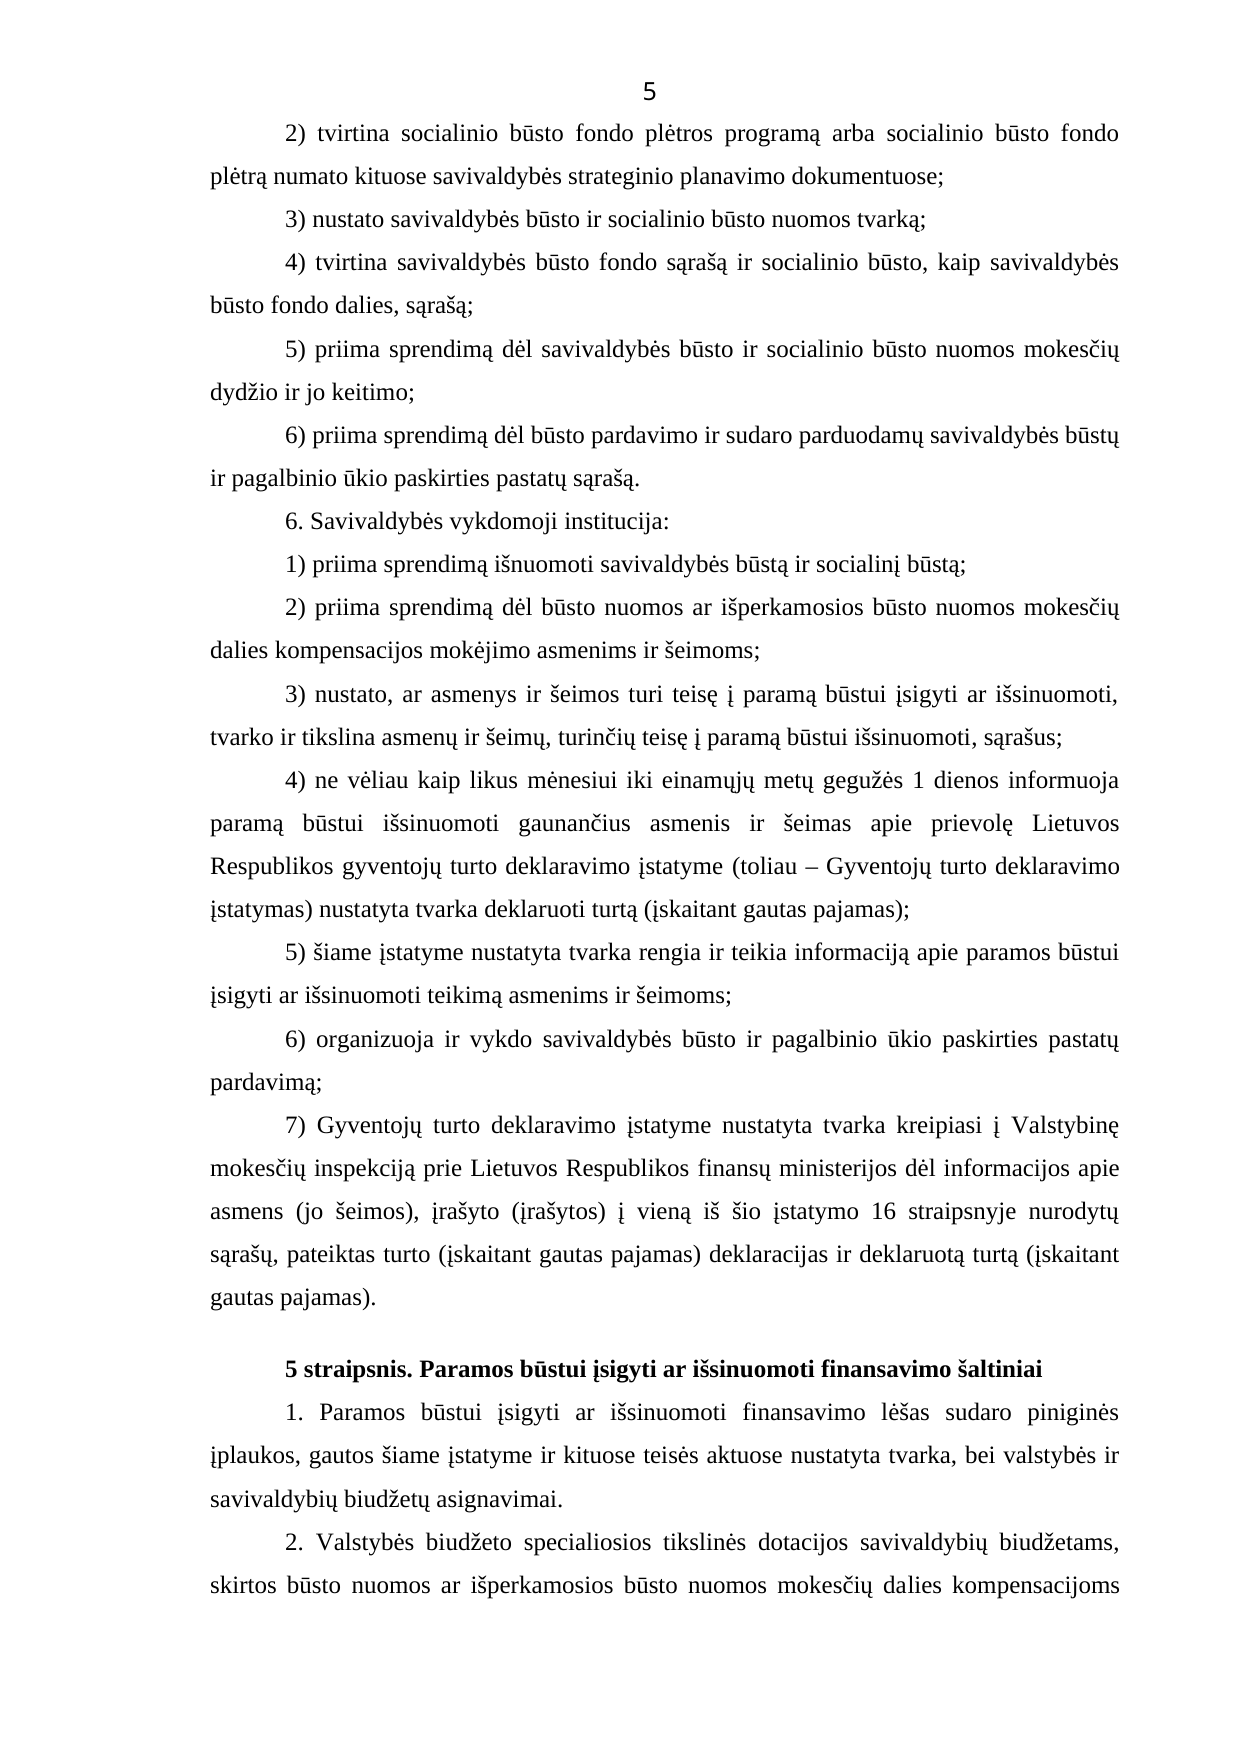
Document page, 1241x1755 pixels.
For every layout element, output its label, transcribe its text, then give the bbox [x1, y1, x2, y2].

text 5) priima sprendimą dėl savivaldybės būsto ir socialinio būsto nuomos mokesčių dydžio ir jo keitimo; [210, 334, 1120, 406]
text 6. Savivaldybės vykdomoji institucija: [210, 506, 1120, 535]
text 1. Paramos būstui įsigyti ar išsinuomoti finansavimo lėšas sudaro piniginės įplaukos, gautos šiame įstatyme ir kituose teisės aktuose nustatyta tvarka, bei valstybės ir savivaldybių biudžetų asignavimai. [210, 1397, 1120, 1512]
text 2) priima sprendimą dėl būsto nuomos ar išperkamosios būsto nuomos mokesčių dalies kompensacijos mokėjimo asmenims ir šeimoms; [210, 592, 1120, 664]
text 5 straipsnis. Paramos būstui įsigyti ar išsinuomoti finansavimo šaltiniai [210, 1354, 1120, 1383]
text 4) tvirtina savivaldybės būsto fondo sąrašą ir socialinio būsto, kaip savivaldybės būsto fondo dalies, sąrašą; [210, 247, 1120, 319]
text 5) šiame įstatyme nustatyta tvarka rengia ir teikia informaciją apie paramos būstui įsigyti ar išsinuomoti teikimą asmenims ir šeimoms; [210, 937, 1120, 1009]
text 2) tvirtina socialinio būsto fondo plėtros programą arba socialinio būsto fondo plėtrą numato kituose savivaldybės strateginio planavimo dokumentuose; [210, 118, 1120, 190]
text 4) ne vėliau kaip likus mėnesiui iki einamųjų metų gegužės 1 dienos informuoja paramą būstui išsinuomoti gaunančius asmenis ir šeimas apie prievolę Lietuvos Respublikos gyventojų turto deklaravimo įstatyme (toliau – Gyventojų turto deklaravimo įstatymas) nustatyta tvarka deklaruoti turtą (įskaitant gautas pajamas); [210, 765, 1120, 923]
text 6) organizuoja ir vykdo savivaldybės būsto ir pagalbinio ūkio paskirties pastatų pardavimą; [210, 1024, 1120, 1096]
text 6) priima sprendimą dėl būsto pardavimo ir sudaro parduodamų savivaldybės būstų ir pagalbinio ūkio paskirties pastatų sąrašą. [210, 420, 1120, 492]
text 1) priima sprendimą išnuomoti savivaldybės būstą ir socialinį būstą; [210, 549, 1120, 578]
text 3) nustato savivaldybės būsto ir socialinio būsto nuomos tvarką; [210, 204, 1120, 233]
text 2. Valstybės biudžeto specialiosios tikslinės dotacijos savivaldybių biudžetams, skirtos būsto nuomos ar išperkamosios būsto nuomos mokesčių dalies kompensacijoms [210, 1527, 1120, 1599]
text 7) Gyventojų turto deklaravimo įstatyme nustatyta tvarka kreipiasi į Valstybinę mokesčių inspekciją prie Lietuvos Respublikos finansų ministerijos dėl informacijos apie asmens (jo šeimos), įrašyto (įrašytos) į vieną iš šio įstatymo 16 straipsnyje nurodytų sąrašų, pateiktas turto (įskaitant gautas pajamas) deklaracijas ir deklaruotą turtą (įskaitant gautas pajamas). [210, 1110, 1120, 1311]
text 3) nustato, ar asmenys ir šeimos turi teisę į paramą būstui įsigyti ar išsinuomoti, tvarko ir tikslina asmenų ir šeimų, turinčių teisę į paramą būstui išsinuomoti, sąrašus; [210, 679, 1120, 751]
